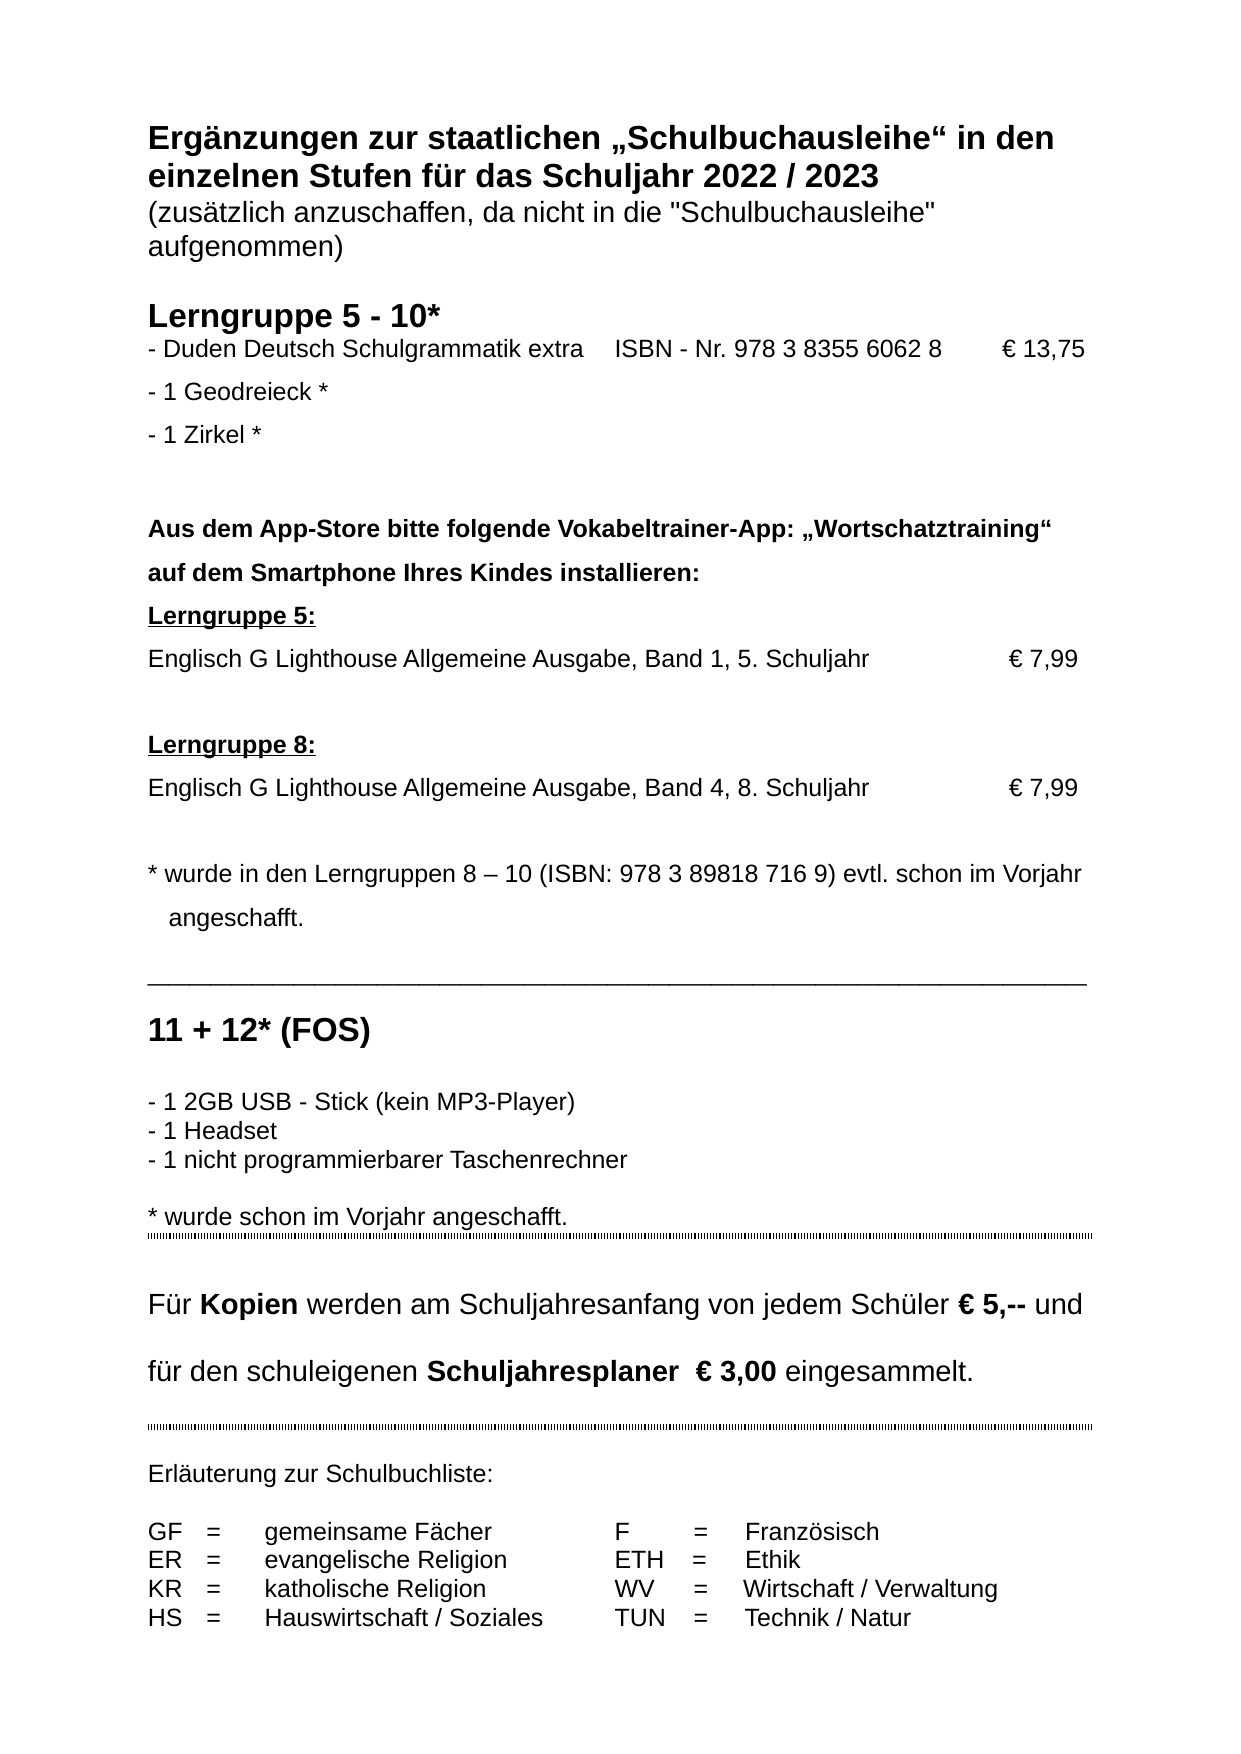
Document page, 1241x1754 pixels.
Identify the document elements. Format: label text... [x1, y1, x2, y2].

text Englisch G Lighthouse Allgemeine Ausgabe, Band 4, 8. Schuljahr € 7,99 [148, 773, 1092, 802]
text Lerngruppe 8: [148, 730, 1092, 759]
text für den schuleigenen Schuljahresplaner € 3,00 eingesammelt. [148, 1354, 1092, 1388]
text GF = gemeinsame Fächer F = Französisch [148, 1517, 1092, 1545]
text - 1 2GB USB - Stick (kein MP3-Player) [148, 1087, 1092, 1116]
text _____________________________________________ [148, 946, 1092, 989]
text Ergänzungen zur staatlichen „Schulbuchausleihe“ in den einzelnen Stufen für das Schuljahr 2022 / 2023 [148, 118, 1092, 195]
text Englisch G Lighthouse Allgemeine Ausgabe, Band 1, 5. Schuljahr € 7,99 [148, 644, 1092, 673]
text ER = evangelische Religion ETH = Ethik [148, 1545, 1092, 1574]
text Lerngruppe 5: [148, 601, 1092, 629]
text - 1 Geodreieck * [148, 377, 1092, 406]
text HS = Hauswirtschaft / Soziales TUN = Technik / Natur [148, 1603, 1092, 1632]
text 11 + 12* (FOS) [148, 1010, 1092, 1049]
text - 1 Headset [148, 1116, 1092, 1145]
text Aus dem App-Store bitte folgende Vokabeltrainer-App: „Wortschatztraining“ auf dem Smartphone Ihres Kindes installieren: [148, 514, 1092, 586]
text * wurde schon im Vorjahr angeschafft. [148, 1202, 1092, 1239]
text - 1 Zirkel * [148, 420, 1092, 449]
text Erläuterung zur Schulbuchliste: [148, 1459, 1092, 1488]
text * wurde in den Lerngruppen 8 – 10 (ISBN: 978 3 89818 716 9) evtl. schon im Vorjahr [148, 859, 1092, 888]
text (zusätzlich anzuschaffen, da nicht in die "Schulbuchausleihe" aufgenommen) [148, 195, 1092, 262]
text - Duden Deutsch Schulgrammatik extra ISBN - Nr. 978 3 8355 6062 8 € 13,75 [148, 334, 1092, 363]
text KR = katholische Religion WV = Wirtschaft / Verwaltung [148, 1574, 1092, 1603]
text - 1 nicht programmierbarer Taschenrechner [148, 1145, 1092, 1173]
text angeschafft. [148, 903, 1092, 931]
text Lerngruppe 5 - 10* [148, 296, 1092, 334]
text Für Kopien werden am Schuljahresanfang von jedem Schüler € 5,-- und [148, 1287, 1092, 1321]
